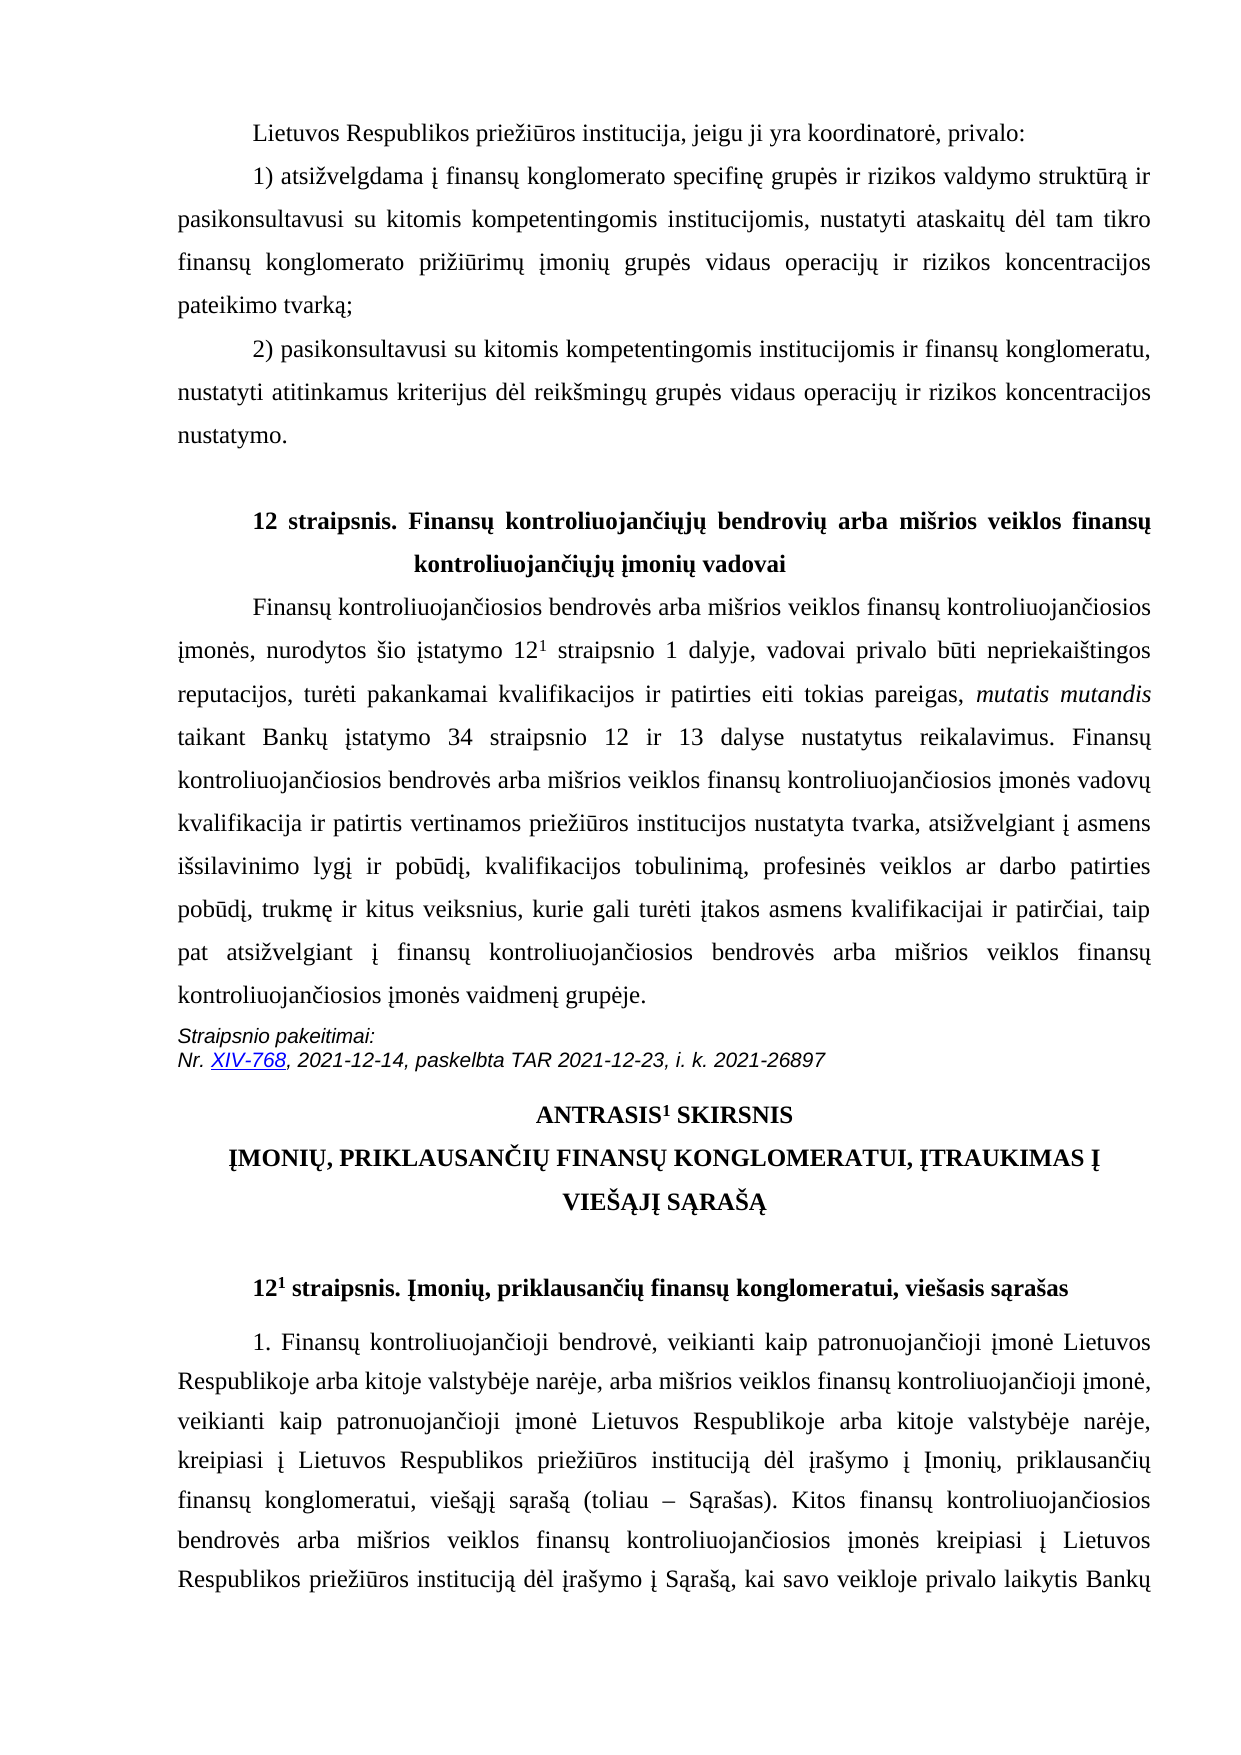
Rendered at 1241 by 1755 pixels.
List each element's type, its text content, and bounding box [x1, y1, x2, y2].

text 1) atsižvelgdama į finansų konglomerato specifinę grupės ir rizikos valdymo struktūrą ir pasikonsultavusi su kitomis kompetentingomis institucijomis, nustatyti ataskaitų dėl tam tikro finansų konglomerato prižiūrimų įmonių grupės vidaus operacijų ir rizikos koncentracijos pateikimo tvarką; [177, 161, 1152, 319]
text 12 straipsnis. Finansų kontroliuojančiųjų bendrovių arba mišrios veiklos finansų kontroliuojančiųjų įmonių vadovai [252, 506, 1152, 578]
text Lietuvos Respublikos priežiūros institucija, jeigu ji yra koordinatorė, privalo: [177, 118, 1152, 147]
text ĮMONIŲ, PRIKLAUSANČIŲ FINANSŲ KONGLOMERATUI, ĮTRAUKIMAS Į VIEŠĄJĮ SĄRAŠĄ [177, 1143, 1152, 1215]
text Finansų kontroliuojančiosios bendrovės arba mišrios veiklos finansų kontroliuojančiosios įmonės, nurodytos šio įstatymo 121 straipsnio 1 dalyje, vadovai privalo būti nepriekaištingos reputacijos, turėti pakankamai kvalifikacijos ir patirties eiti tokias pareigas, mutatis mutandis taikant Bankų įstatymo 34 straipsnio 12 ir 13 dalyse nustatytus reikalavimus. Finansų kontroliuojančiosios bendrovės arba mišrios veiklos finansų kontroliuojančiosios įmonės vadovų kvalifikacija ir patirtis vertinamos priežiūros institucijos nustatyta tvarka, atsižvelgiant į asmens išsilavinimo lygį ir pobūdį, kvalifikacijos tobulinimą, profesinės veiklos ar darbo patirties pobūdį, trukmę ir kitus veiksnius, kurie gali turėti įtakos asmens kvalifikacijai ir patirčiai, taip pat atsižvelgiant į finansų kontroliuojančiosios bendrovės arba mišrios veiklos finansų kontroliuojančiosios įmonės vaidmenį grupėje. [177, 592, 1152, 1009]
text 121 straipsnis. Įmonių, priklausančių finansų konglomeratui, viešasis sąrašas [177, 1273, 1152, 1302]
text 1. Finansų kontroliuojančioji bendrovė, veikianti kaip patronuojančioji įmonė Lietuvos Respublikoje arba kitoje valstybėje narėje, arba mišrios veiklos finansų kontroliuojančioji įmonė, veikianti kaip patronuojančioji įmonė Lietuvos Respublikoje arba kitoje valstybėje narėje, kreipiasi į Lietuvos Respublikos priežiūros instituciją dėl įrašymo į Įmonių, priklausančių finansų konglomeratui, viešąjį sąrašą (toliau – Sąrašas). Kitos finansų kontroliuojančiosios bendrovės arba mišrios veiklos finansų kontroliuojančiosios įmonės kreipiasi į Lietuvos Respublikos priežiūros instituciją dėl įrašymo į Sąrašą, kai savo veikloje privalo laikytis Bankų [177, 1316, 1152, 1593]
text Nr. XIV-768, 2021-12-14, paskelbta TAR 2021-12-23, i. k. 2021-26897 [177, 1048, 1152, 1072]
text Straipsnio pakeitimai: [177, 1024, 1152, 1048]
text ANTRASIS1 SKIRSNIS [177, 1100, 1152, 1129]
text 2) pasikonsultavusi su kitomis kompetentingomis institucijomis ir finansų konglomeratu, nustatyti atitinkamus kriterijus dėl reikšmingų grupės vidaus operacijų ir rizikos koncentracijos nustatymo. [177, 334, 1152, 449]
